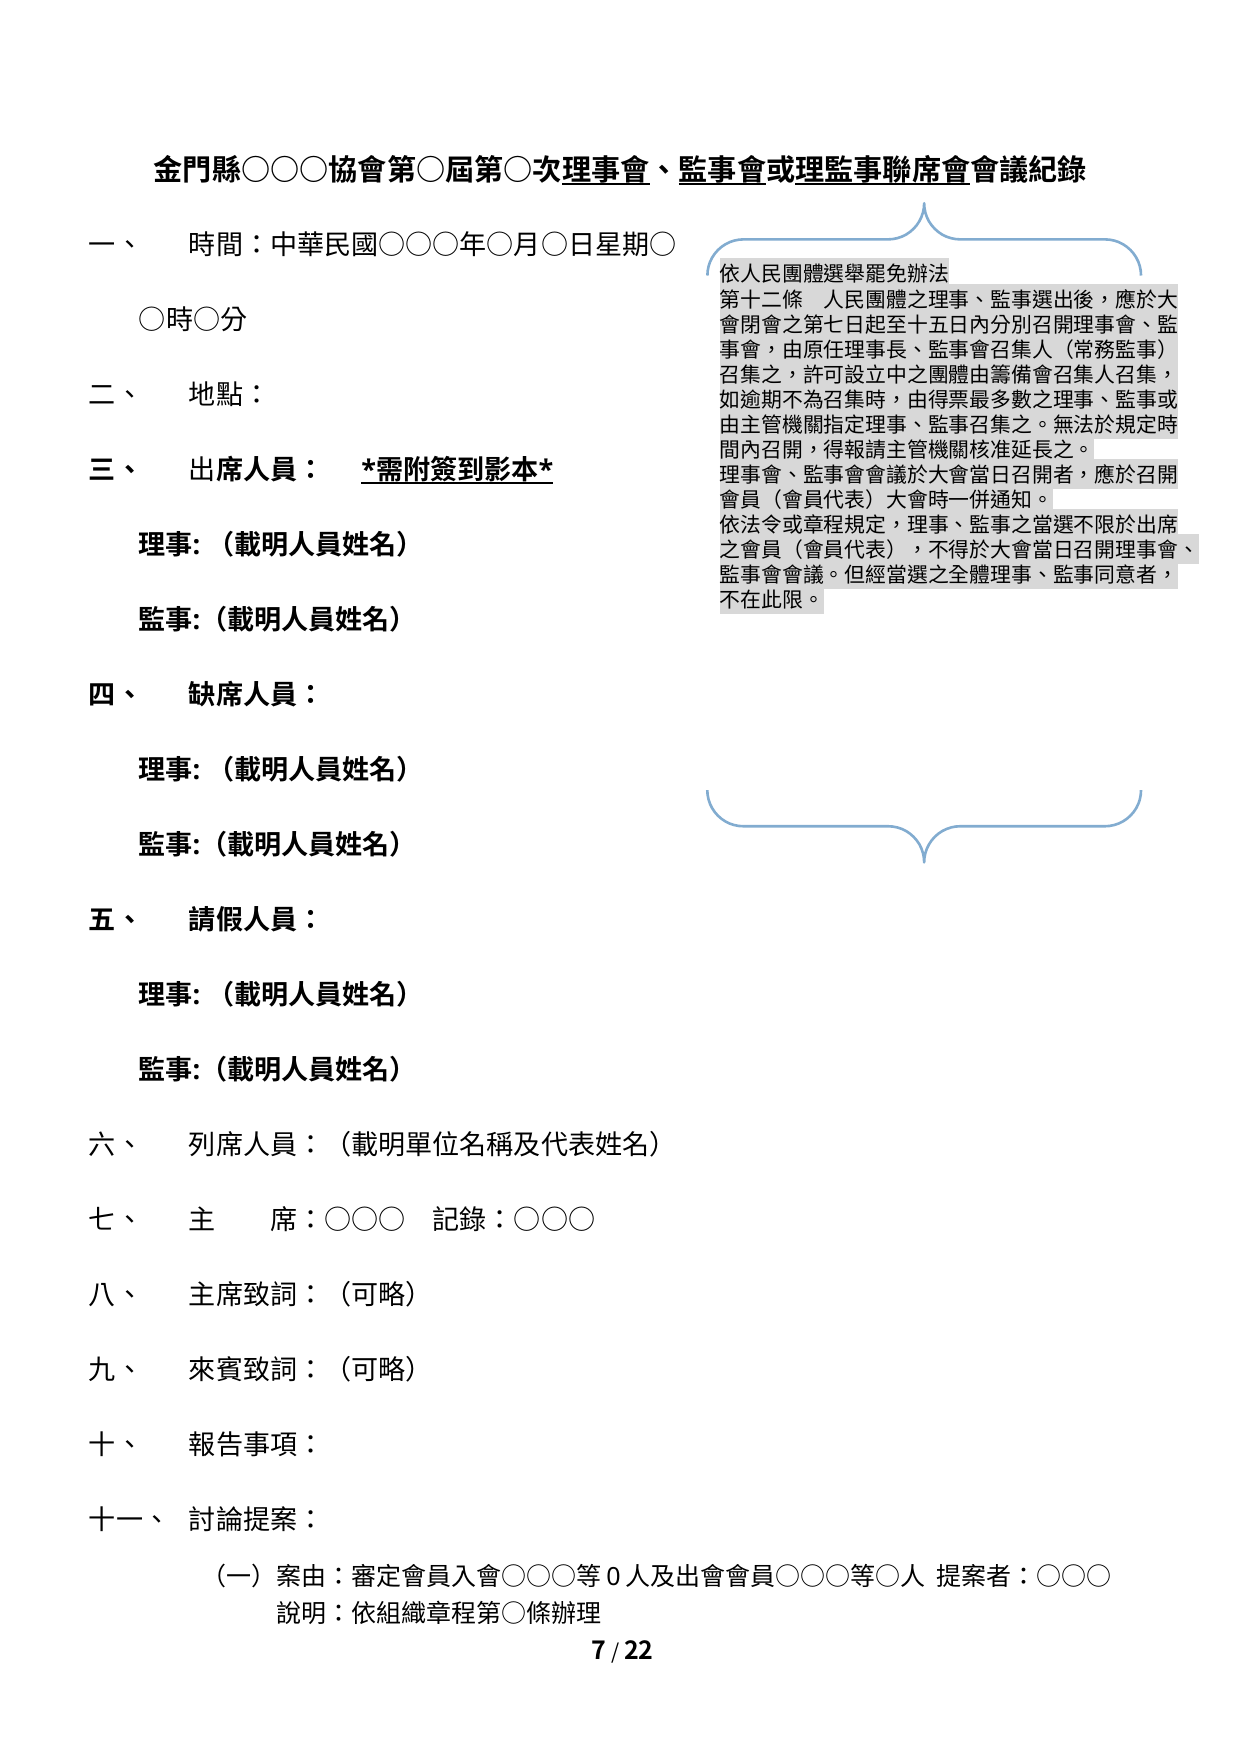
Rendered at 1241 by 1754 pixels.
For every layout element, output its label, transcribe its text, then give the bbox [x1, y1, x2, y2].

list [1142, 649, 1152, 724]
list 報告事項： [89, 1399, 1152, 1474]
text 理事: （載明人員姓名） [89, 724, 707, 799]
list 討論提案： [89, 1474, 1152, 1549]
text 監事:（載明人員姓名） [89, 574, 707, 649]
text 說明：依組織章程第○條辦理 [201, 1587, 1152, 1624]
text 理事會、監事會會議於大會當日召開者，應於召開會員（會員代表）大會時一併通知。 [719, 463, 1195, 513]
list 請假人員： [89, 874, 1152, 949]
text （一）案由：審定會員入會○○○等0人及出會會員○○○等○人 提案者：○○○ [201, 1549, 1152, 1587]
text [1142, 724, 1152, 799]
text 監事:（載明人員姓名） [89, 1024, 1152, 1099]
text 依人民團體選舉罷免辦法 [719, 257, 1195, 288]
list 地點： [89, 349, 707, 424]
list 主席致詞：（可略） [89, 1249, 1152, 1324]
text 依法令或章程規定，理事、監事之當選不限於出席之會員（會員代表），不得於大會當日召開理事會、監事會會議。但經當選之全體理事、監事同意者，不在此限。 [719, 513, 1195, 613]
list 出席人員： *需附簽到影本* [89, 424, 707, 499]
text 監事:（載明人員姓名） [89, 799, 1152, 874]
text 金門縣○○○協會第○屆第○次理事會、監事會或理監事聯席會會議紀錄 [89, 124, 1152, 199]
text 理事: （載明人員姓名） [89, 499, 707, 574]
text 第十二條 人民團體之理事、監事選出後，應於大會閉會之第七日起至十五日內分別召開理事會、監事會，由原任理事長、監事會召集人（常務監事）召集之，許可設立中之團體由籌備會召集人召集，如逾期不為召集時，由得票最多數之理事、監事或由主管機關指定理事、監事召集之。無法於規定時間內召開，得報請主管機關核准延長之。 [719, 288, 1195, 463]
list 列席人員：（載明單位名稱及代表姓名） [89, 1099, 1152, 1174]
list 時間：中華民國○○○年○月○日星期○○時○分 [89, 199, 1152, 349]
list 來賓致詞：（可略） [89, 1324, 1152, 1399]
text 理事: （載明人員姓名） [89, 949, 1152, 1024]
list 主 席：○○○ 記錄：○○○ [89, 1174, 1152, 1249]
list 缺席人員： [89, 649, 707, 724]
text [1142, 613, 1152, 649]
